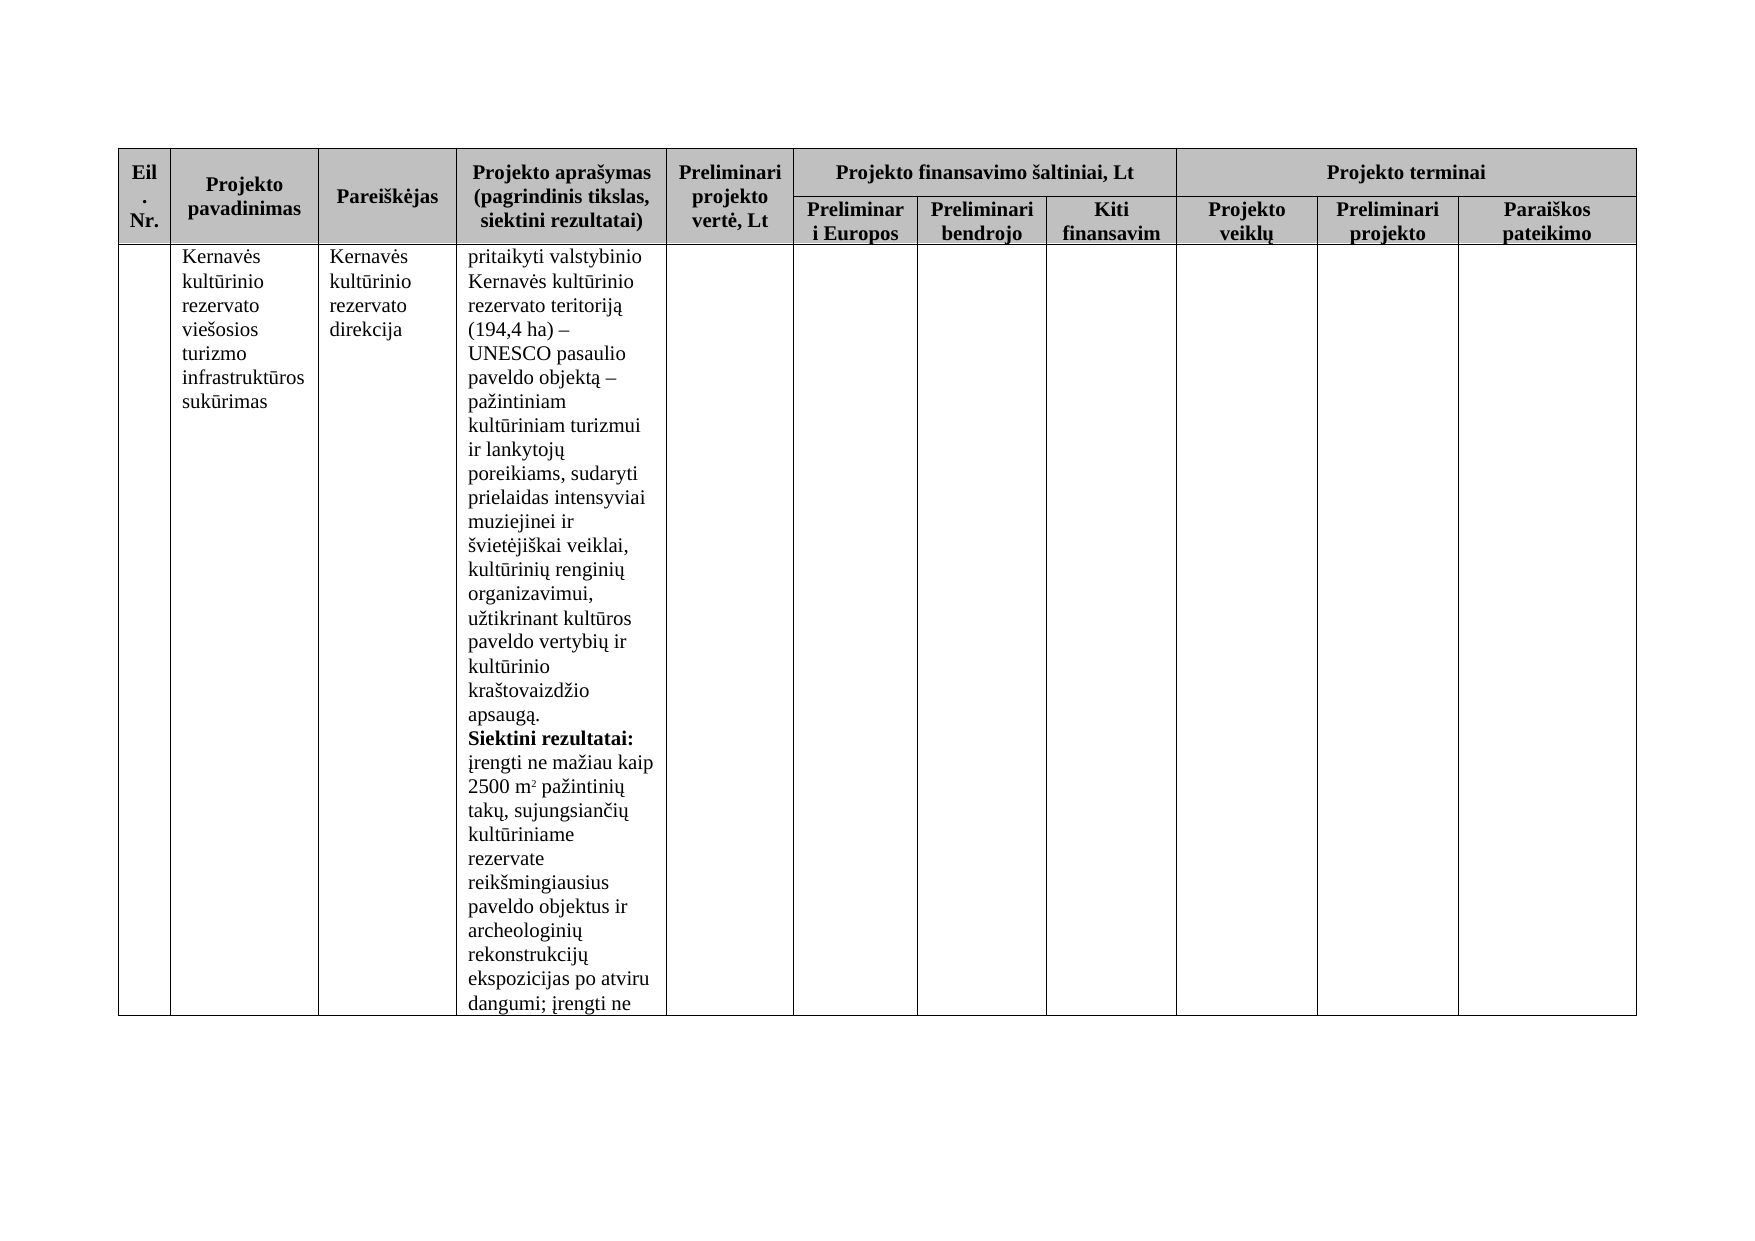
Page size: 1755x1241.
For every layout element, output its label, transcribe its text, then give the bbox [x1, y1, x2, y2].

table_header Preliminari projekto vertė, Lt [667, 149, 793, 243]
table_header Projekto terminai [1177, 149, 1636, 196]
table_header Eil. Nr. [119, 149, 170, 243]
table_cell [667, 245, 793, 1014]
table_cell pritaikyti valstybinio Kernavės kultūrinio rezervato teritoriją (194,4 ha) – UNESCO pasaulio paveldo objektą – pažintiniam kultūriniam turizmui ir lankytojų poreikiams, sudaryti prielaidas intensyviai muziejinei ir švietėjiškai veiklai, kultūrinių renginių organizavimui, užtikrinant kultūros paveldo vertybių ir kultūrinio kraštovaizdžio apsaugą. Siektini rezultatai: įrengti ne mažiau kaip 2500 m2 pažintinių takų, sujungsiančių kultūriniame rezervate reikšmingiausius paveldo objektus ir archeologinių rekonstrukcijų ekspozicijas po atviru dangumi; įrengti ne [457, 245, 666, 1014]
table_cell Kernavės kultūrinio rezervato viešosios turizmo infrastruktūros sukūrimas [171, 245, 318, 1014]
table_cell Paraiškos pateikimo įgyvendinančiajai institucijai terminas (iki) [1459, 197, 1636, 243]
table_header Pareiškėjas [319, 149, 456, 243]
table_cell Preliminari projekto veiklų įgyvendinimo trukmė, mėn. [1318, 197, 1458, 243]
table_cell Kernavės kultūrinio rezervato direkcija [319, 245, 456, 1014]
table_cell [1047, 245, 1176, 1014]
table_cell Preliminari bendrojo finansavimo (valstybės biudžeto) lėšų suma (iki), Lt [918, 197, 1046, 243]
table_header Projekto pavadinimas [171, 149, 318, 243]
table_cell Projekto veiklų įgyvendinimo pradžia [1177, 197, 1317, 243]
table_cell Kiti finansavimo šaltiniai, Lt [1047, 197, 1176, 243]
table_cell Preliminari Europos Sąjungos fondų lėšų suma (iki), Lt [794, 197, 917, 243]
table_cell [119, 245, 170, 1014]
table_cell [1318, 245, 1458, 1014]
table_cell [794, 245, 917, 1014]
table_cell [1177, 245, 1317, 1014]
table_header Projekto aprašymas (pagrindinis tikslas, siektini rezultatai) [457, 149, 666, 243]
table_header Projekto finansavimo šaltiniai, Lt [794, 149, 1176, 196]
table_cell [1459, 245, 1636, 1014]
table_cell [918, 245, 1046, 1014]
